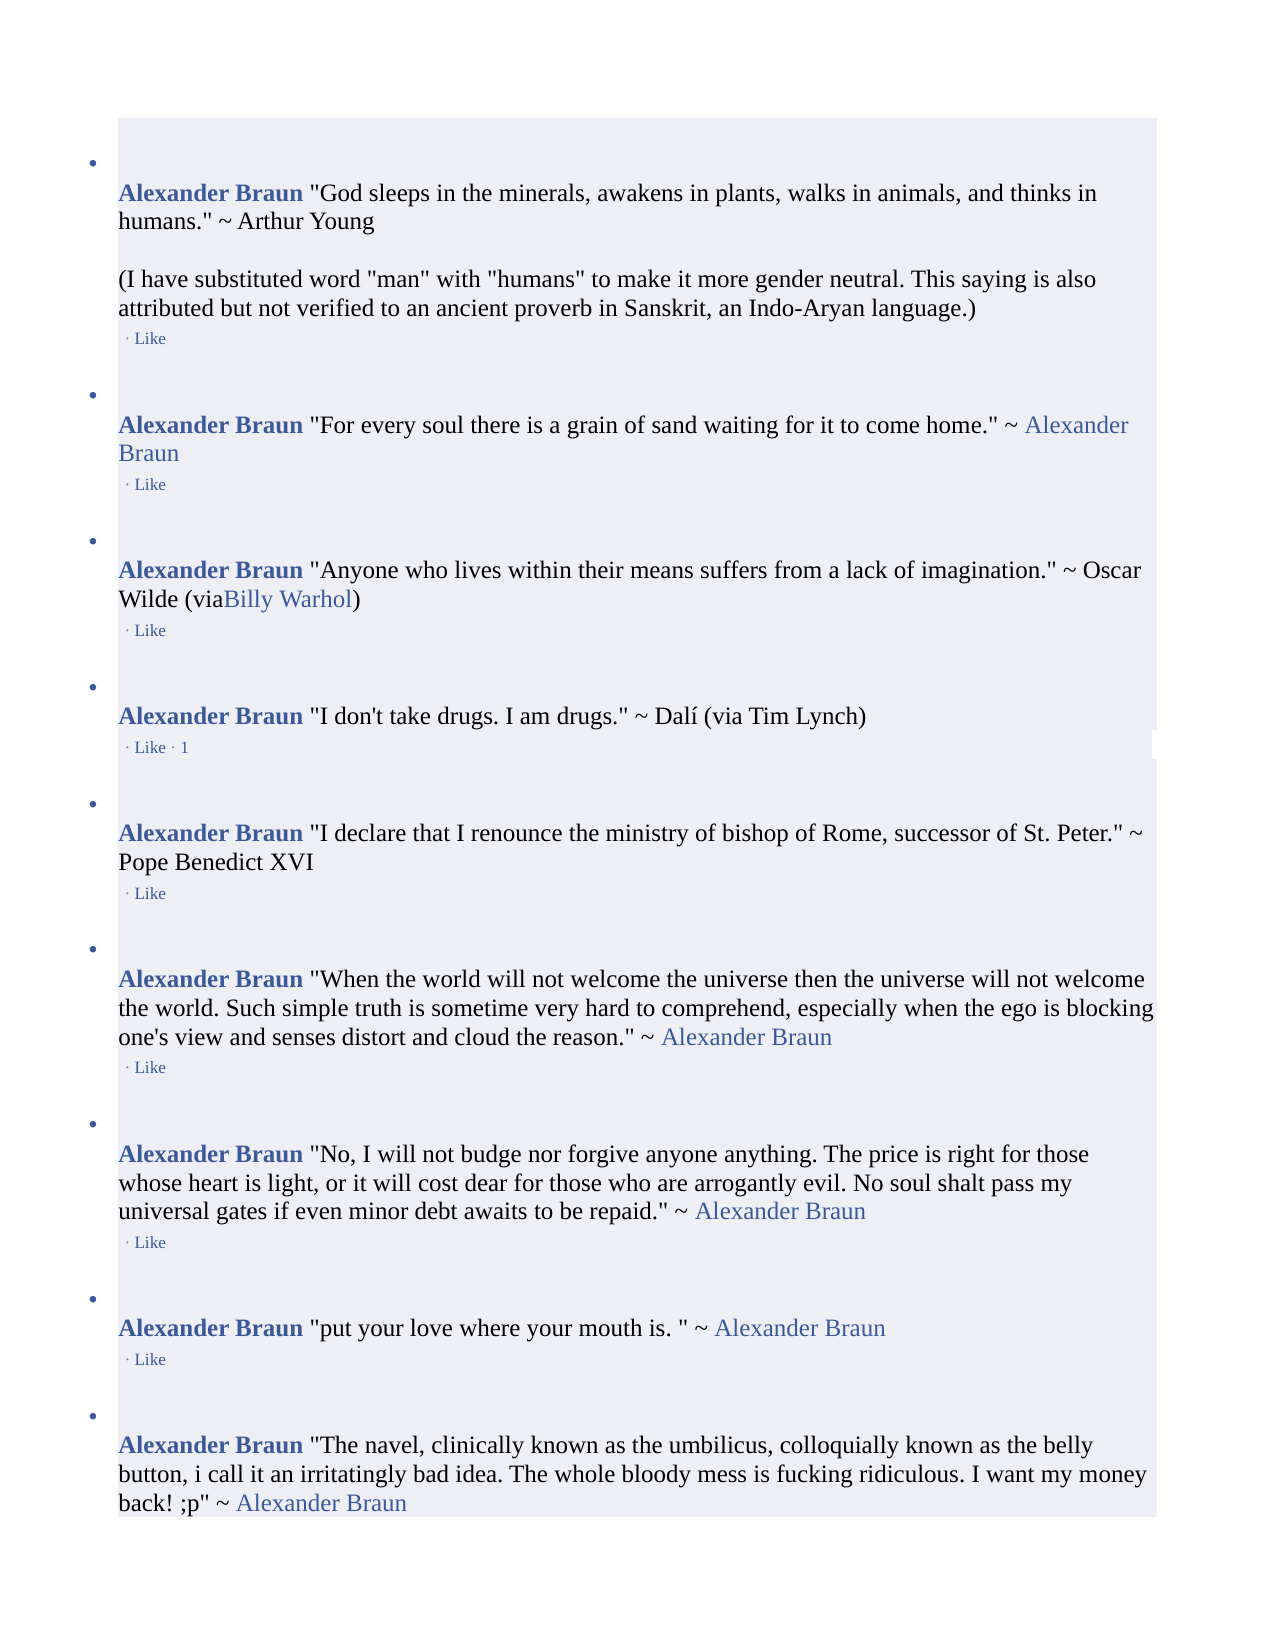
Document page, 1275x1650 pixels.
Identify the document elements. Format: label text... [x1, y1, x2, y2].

list Alexander Braun "The navel, clinically known as the umbilicus, colloquially known as the belly button, i call it an irritatingly bad idea. The whole bloody mess is fucking ridiculous. I want my money back! ;p" ~ Alexander Braun [118, 1431, 1157, 1517]
list · Like [118, 1051, 1157, 1079]
list · Like [118, 1225, 1157, 1254]
list Alexander Braun "I declare that I renounce the ministry of bishop of Rome, successor of St. Peter." ~ Pope Benedict XVI [118, 818, 1157, 876]
list · Like [118, 467, 1157, 496]
list Alexander Braun "No, I will not budge nor forgive anyone anything. The price is right for those whose heart is light, or it will cost dear for those who are arrogantly evil. No soul shalt pass my universal gates if even minor debt awaits to be repaid." ~ Alexander Braun [118, 1139, 1157, 1225]
list Alexander Braun "Anyone who lives within their means suffers from a lack of imagination." ~ Oscar Wilde (viaBilly Warhol) [118, 556, 1157, 613]
list Alexander Braun "I don't take drugs. I am drugs." ~ Dalí (via Tim Lynch) [118, 701, 1157, 730]
list · Like [118, 321, 1157, 350]
list Alexander Braun "put your love where your mouth is. " ~ Alexander Braun [118, 1313, 1157, 1342]
list · Like [118, 613, 1157, 642]
list Alexander Braun "When the world will not welcome the universe then the universe will not welcome the world. Such simple truth is sometime very hard to comprehend, especially when the ego is blocking one's view and senses distort and cloud the reason." ~ Alexander Braun [118, 964, 1157, 1051]
list · Like · 1 [118, 730, 1152, 759]
list Alexander Braun "For every soul there is a grain of sand waiting for it to come home." ~ Alexander Braun [118, 410, 1157, 467]
list · Like [118, 1342, 1157, 1371]
list Alexander Braun "God sleeps in the minerals, awakens in plants, walks in animals, and thinks in humans." ~ Arthur Young (I have substituted word "man" with "humans" to make it more gender neutral. This saying is also attributed but not verified to an ancient proverb in Sanskrit, an Indo-Aryan language.) [118, 178, 1157, 321]
list · Like [118, 876, 1157, 905]
